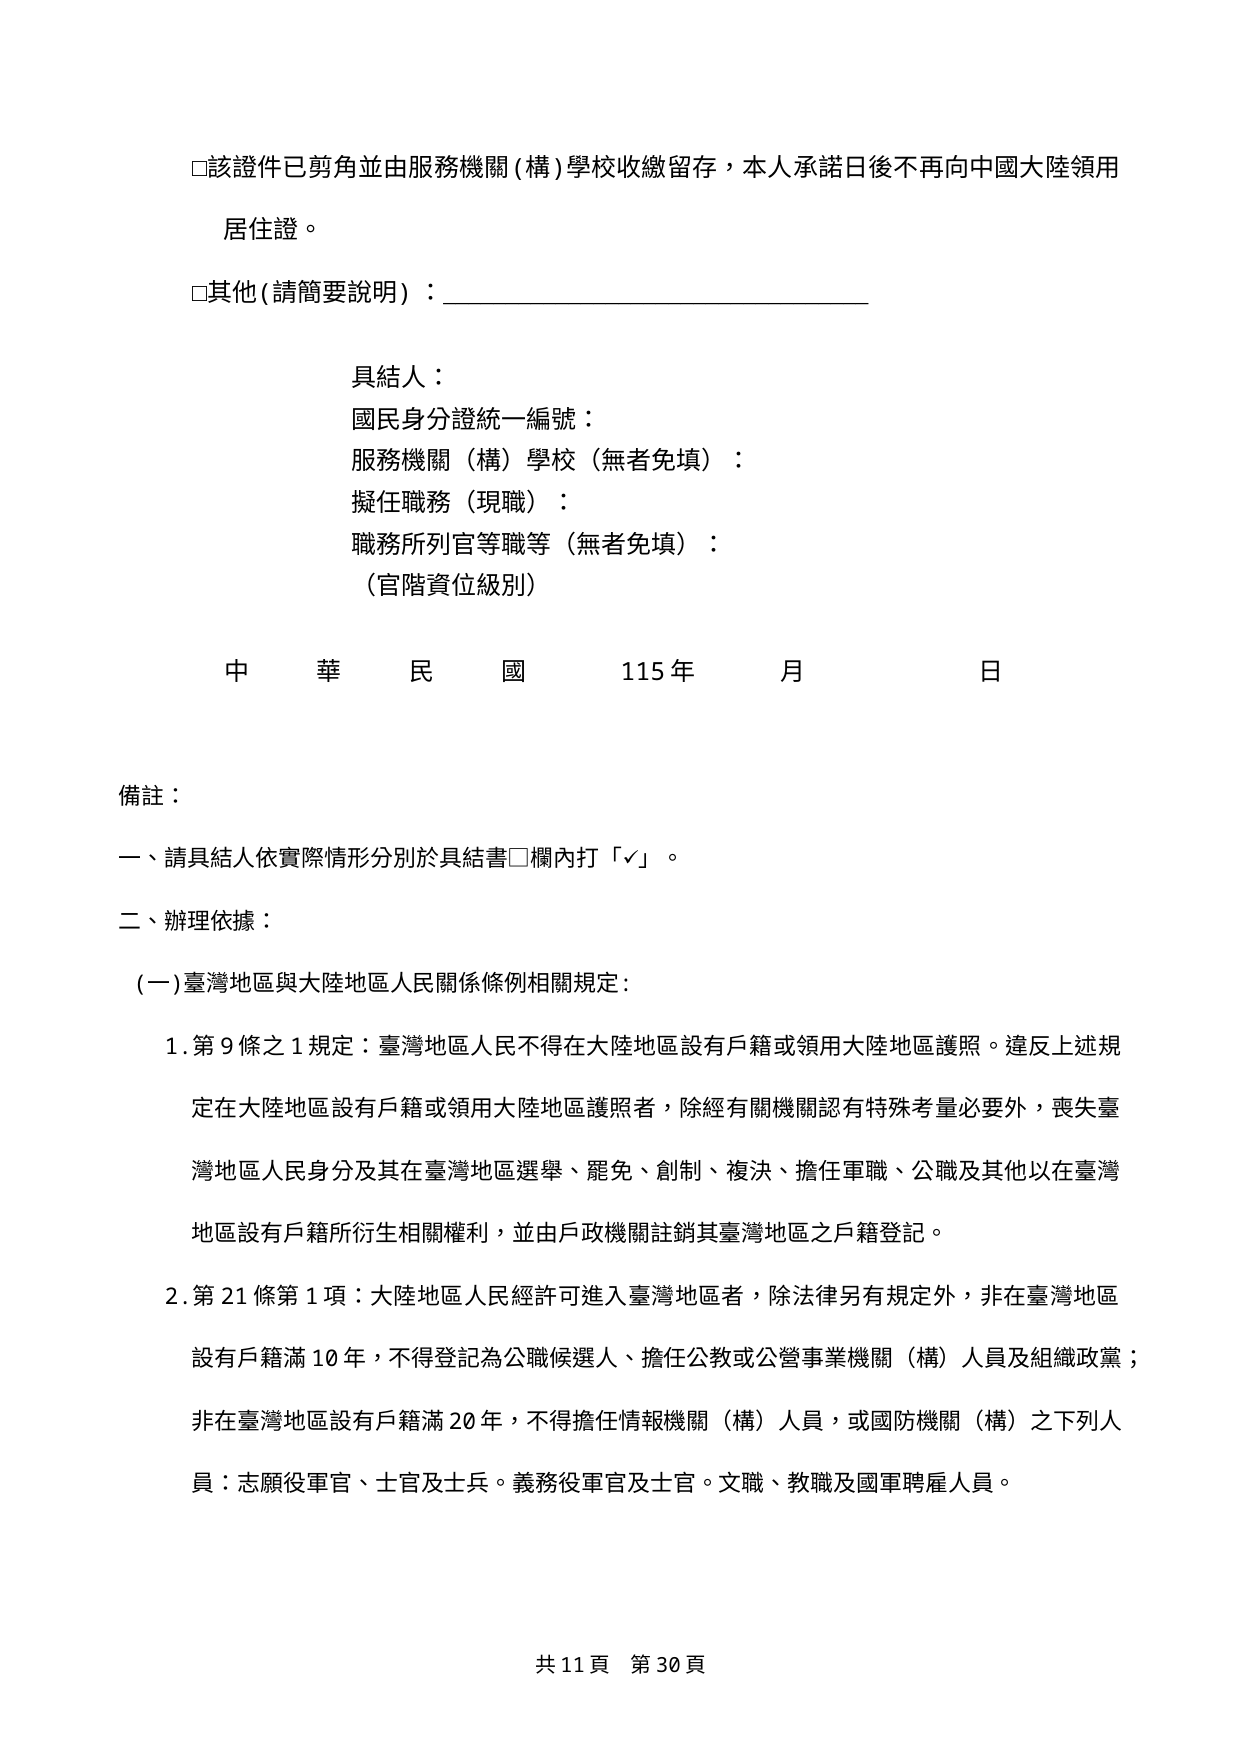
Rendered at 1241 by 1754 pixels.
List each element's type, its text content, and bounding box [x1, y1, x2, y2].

text 具結人： [118, 353, 1122, 395]
text 備註： [118, 753, 1122, 815]
text 一、請具結人依實際情形分別於具結書□欄內打「」。 [118, 815, 1122, 878]
text 服務機關（構）學校（無者免填）： [118, 436, 1122, 478]
text 二、辦理依據： [118, 878, 1122, 940]
text 職務所列官等職等（無者免填）： [118, 520, 1122, 561]
text （官階資位級別） [118, 561, 1122, 603]
text 2.第21條第1項：大陸地區人民經許可進入臺灣地區者，除法律另有規定外，非在臺灣地區設有戶籍滿10年，不得登記為公職候選人、擔任公教或公營事業機關（構）人員及組織政黨；非在臺灣地區設有戶籍滿20年，不得擔任情報機關（構）人員，或國防機關（構）之下列人員：志願役軍官、士官及士兵。義務役軍官及士官。文職、教職及國軍聘雇人員。 [164, 1253, 1122, 1503]
text □該證件已剪角並由服務機關(構)學校收繳留存，本人承諾日後不再向中國大陸領用居住證。 [192, 124, 1122, 249]
text 擬任職務（現職）： [118, 478, 1122, 520]
text (一)臺灣地區與大陸地區人民關係條例相關規定: [133, 940, 1122, 1003]
text 1.第9條之1規定：臺灣地區人民不得在大陸地區設有戶籍或領用大陸地區護照。違反上述規定在大陸地區設有戶籍或領用大陸地區護照者，除經有關機關認有特殊考量必要外，喪失臺灣地區人民身分及其在臺灣地區選舉、罷免、創制、複決、擔任軍職、公職及其他以在臺灣地區設有戶籍所衍生相關權利，並由戶政機關註銷其臺灣地區之戶籍登記。 [164, 1003, 1122, 1253]
text □其他(請簡要說明) ：__________________________________ [192, 249, 1122, 311]
text 中 華 民 國 115年 月 日 [224, 628, 1063, 690]
text 國民身分證統一編號： [118, 395, 1122, 436]
